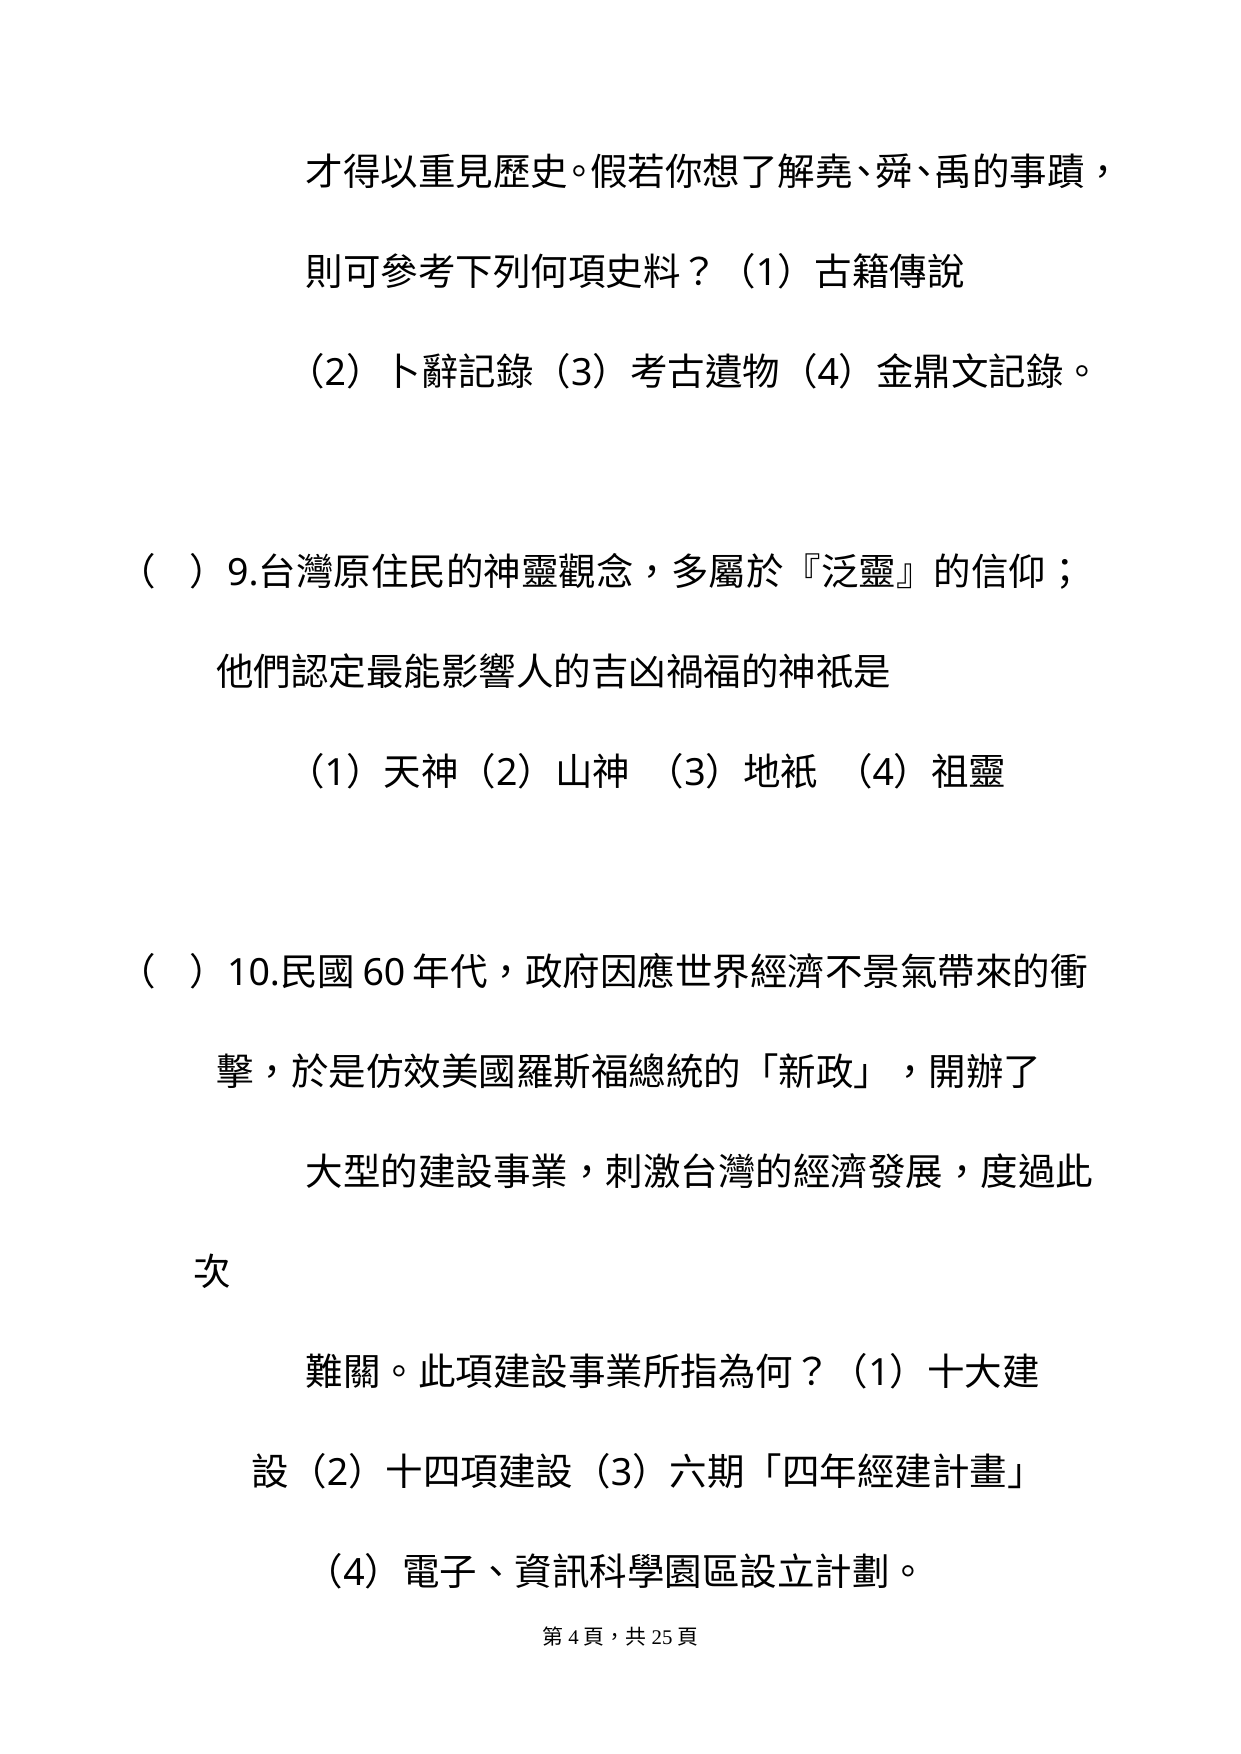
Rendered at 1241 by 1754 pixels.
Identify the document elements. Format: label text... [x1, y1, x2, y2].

text （ ）9.台灣原住民的神靈觀念，多屬於『泛靈』的信仰； 他們認定最能影響人的吉凶禍福的神祇是 [118, 519, 1122, 719]
text （2）卜辭記錄（3）考古遺物（4）金鼎文記錄。 [287, 319, 1122, 419]
text （4）電子、資訊科學園區設立計劃。 [193, 1519, 1122, 1619]
text （1）天神（2）山神 （3）地衹 （4）祖靈 [118, 719, 1122, 819]
text （ ）10.民國60年代，政府因應世界經濟不景氣帶來的衝 擊，於是仿效美國羅斯福總統的「新政」，開辦了 [118, 919, 1122, 1119]
text （ ）8.歷史，是人類過去活動的記錄。人們須對史料的掌握，才得以重見歷史。假若你想了解堯、舜、禹的事蹟，則可參考下列何項史料？（1）古籍傳說 [118, 119, 1122, 319]
text 大型的建設事業，刺激台灣的經濟發展，度過此次 [193, 1119, 1122, 1319]
text 難關。此項建設事業所指為何？（1）十大建 設（2）十四項建設（3）六期「四年經建計畫」 [193, 1319, 1122, 1519]
